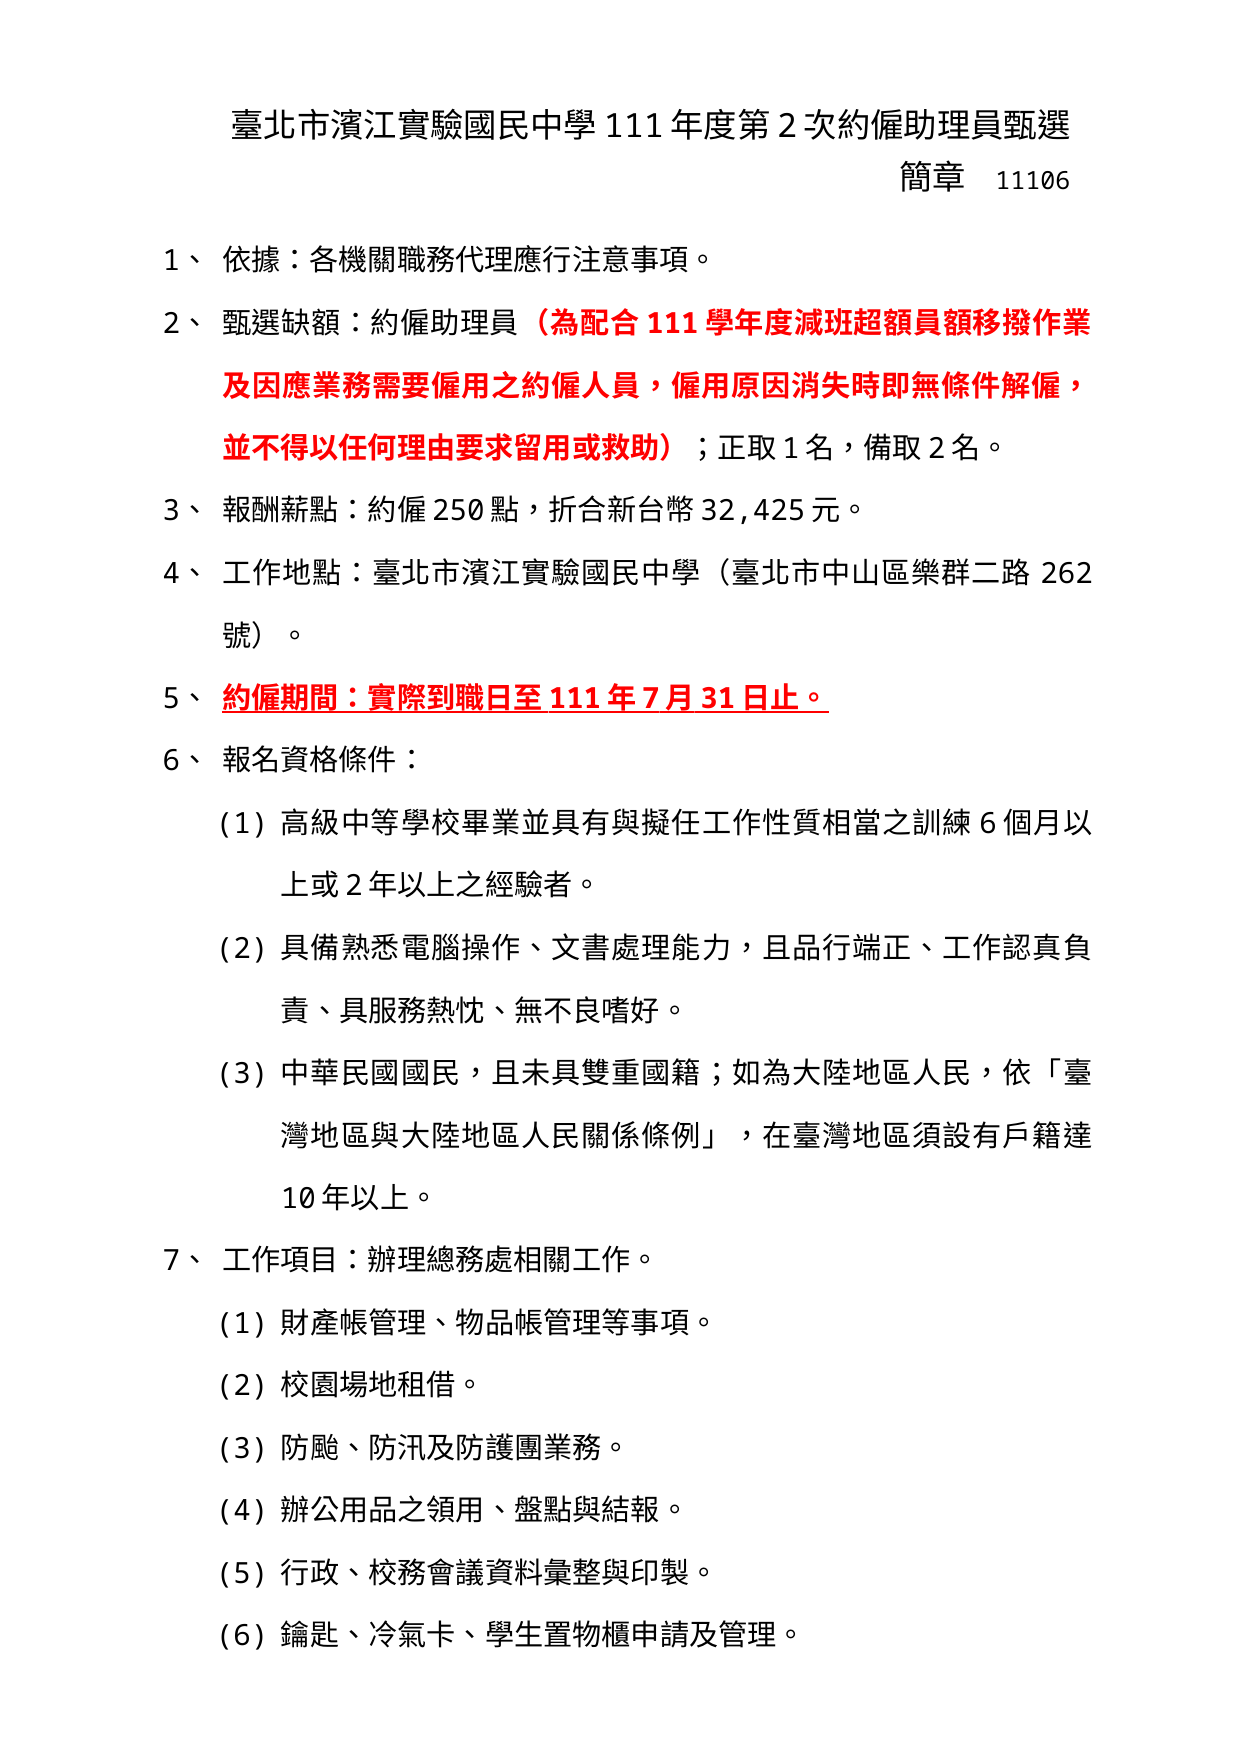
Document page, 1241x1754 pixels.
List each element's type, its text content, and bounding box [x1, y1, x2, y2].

list 工作項目：辦理總務處相關工作。 [162, 1217, 1093, 1279]
list 行政、校務會議資料彙整與印製。 [216, 1529, 1093, 1592]
list 高級中等學校畢業並具有與擬任工作性質相當之訓練6個月以上或2年以上之經驗者。 [216, 779, 1093, 904]
list 報名資格條件： [162, 717, 1093, 779]
list 鑰匙、冷氣卡、學生置物櫃申請及管理。 [216, 1592, 1093, 1654]
list 校園場地租借。 [216, 1342, 1093, 1404]
list 防颱、防汛及防護團業務。 [216, 1404, 1093, 1467]
list 財產帳管理、物品帳管理等事項。 [216, 1279, 1093, 1342]
text 臺北市濱江實驗國民中學111年度第2次約僱助理員甄選簡章 11106 [162, 96, 1070, 200]
list 中華民國國民，且未具雙重國籍；如為大陸地區人民，依「臺灣地區與大陸地區人民關係條例」，在臺灣地區須設有戶籍達10年以上。 [216, 1029, 1093, 1217]
list 工作地點：臺北市濱江實驗國民中學（臺北市中山區樂群二路262號）。 [162, 529, 1093, 654]
list 約僱期間：實際到職日至111年7月31日止。 [162, 654, 1093, 717]
list 依據：各機關職務代理應行注意事項。 [162, 217, 1093, 279]
list 甄選缺額：約僱助理員（為配合111學年度減班超額員額移撥作業及因應業務需要僱用之約僱人員，僱用原因消失時即無條件解僱，並不得以任何理由要求留用或救助）；正取1名，備取2名。 [162, 279, 1093, 467]
list 辦公用品之領用、盤點與結報。 [216, 1467, 1093, 1529]
list 具備熟悉電腦操作、文書處理能力，且品行端正、工作認真負責、具服務熱忱、無不良嗜好。 [216, 904, 1093, 1029]
list 報酬薪點：約僱250點，折合新台幣32,425元。 [162, 467, 1093, 529]
